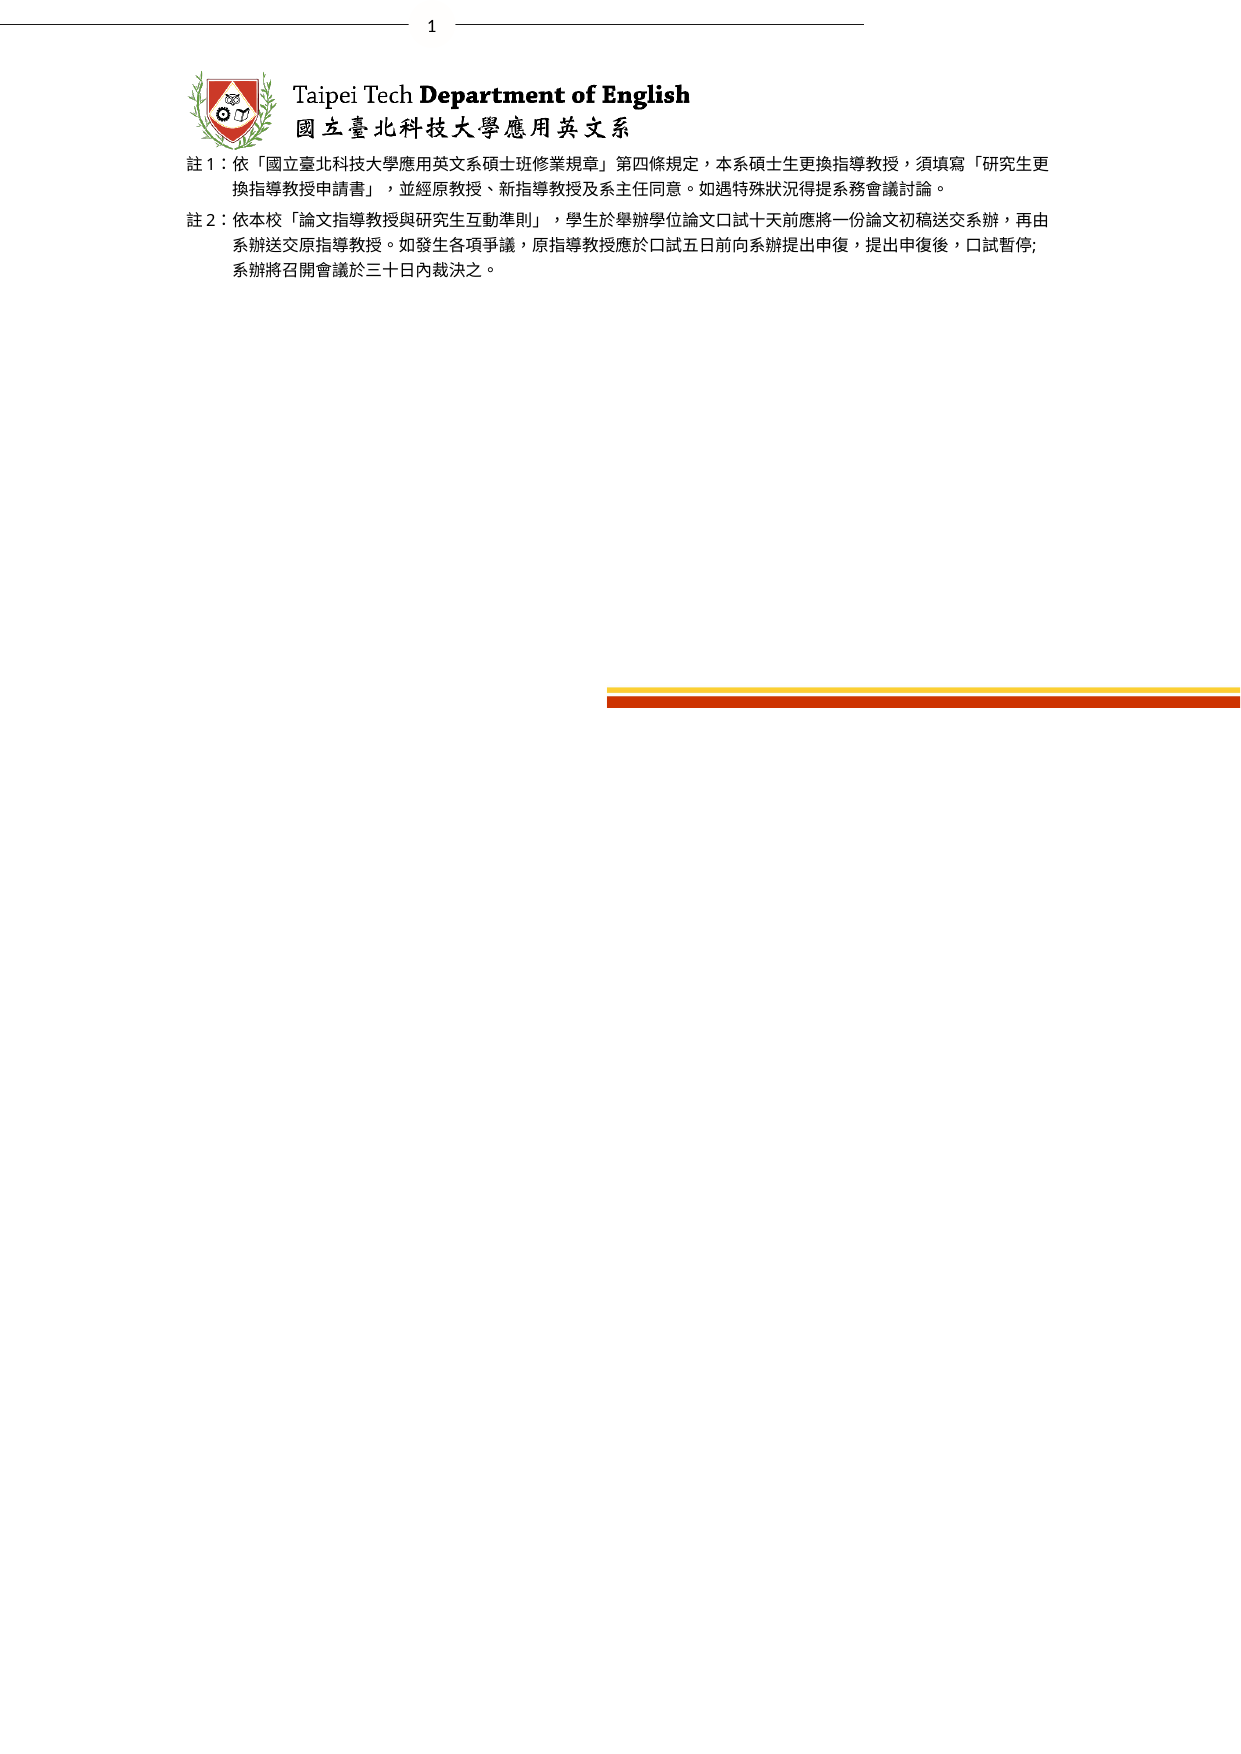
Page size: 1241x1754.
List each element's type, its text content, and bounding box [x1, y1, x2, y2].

text 註2：依本校「論文指導教授與研究生互動準則」，學生於舉辦學位論文口試十天前應將一份論文初稿送交系辦，再由系辦送交原指導教授。如發生各項爭議，原指導教授應於口試五日前向系辦提出申復，提出申復後，口試暫停;系辦將召開會議於三十日內裁決之。 [186, 206, 1053, 281]
text 註1：依「國立臺北科技大學應用英文系碩士班修業規章」第四條規定，本系碩士生更換指導教授，須填寫「研究生更換指導教授申請書」，並經原教授、新指導教授及系主任同意。如遇特殊狀況得提系務會議討論。 [186, 150, 1053, 200]
